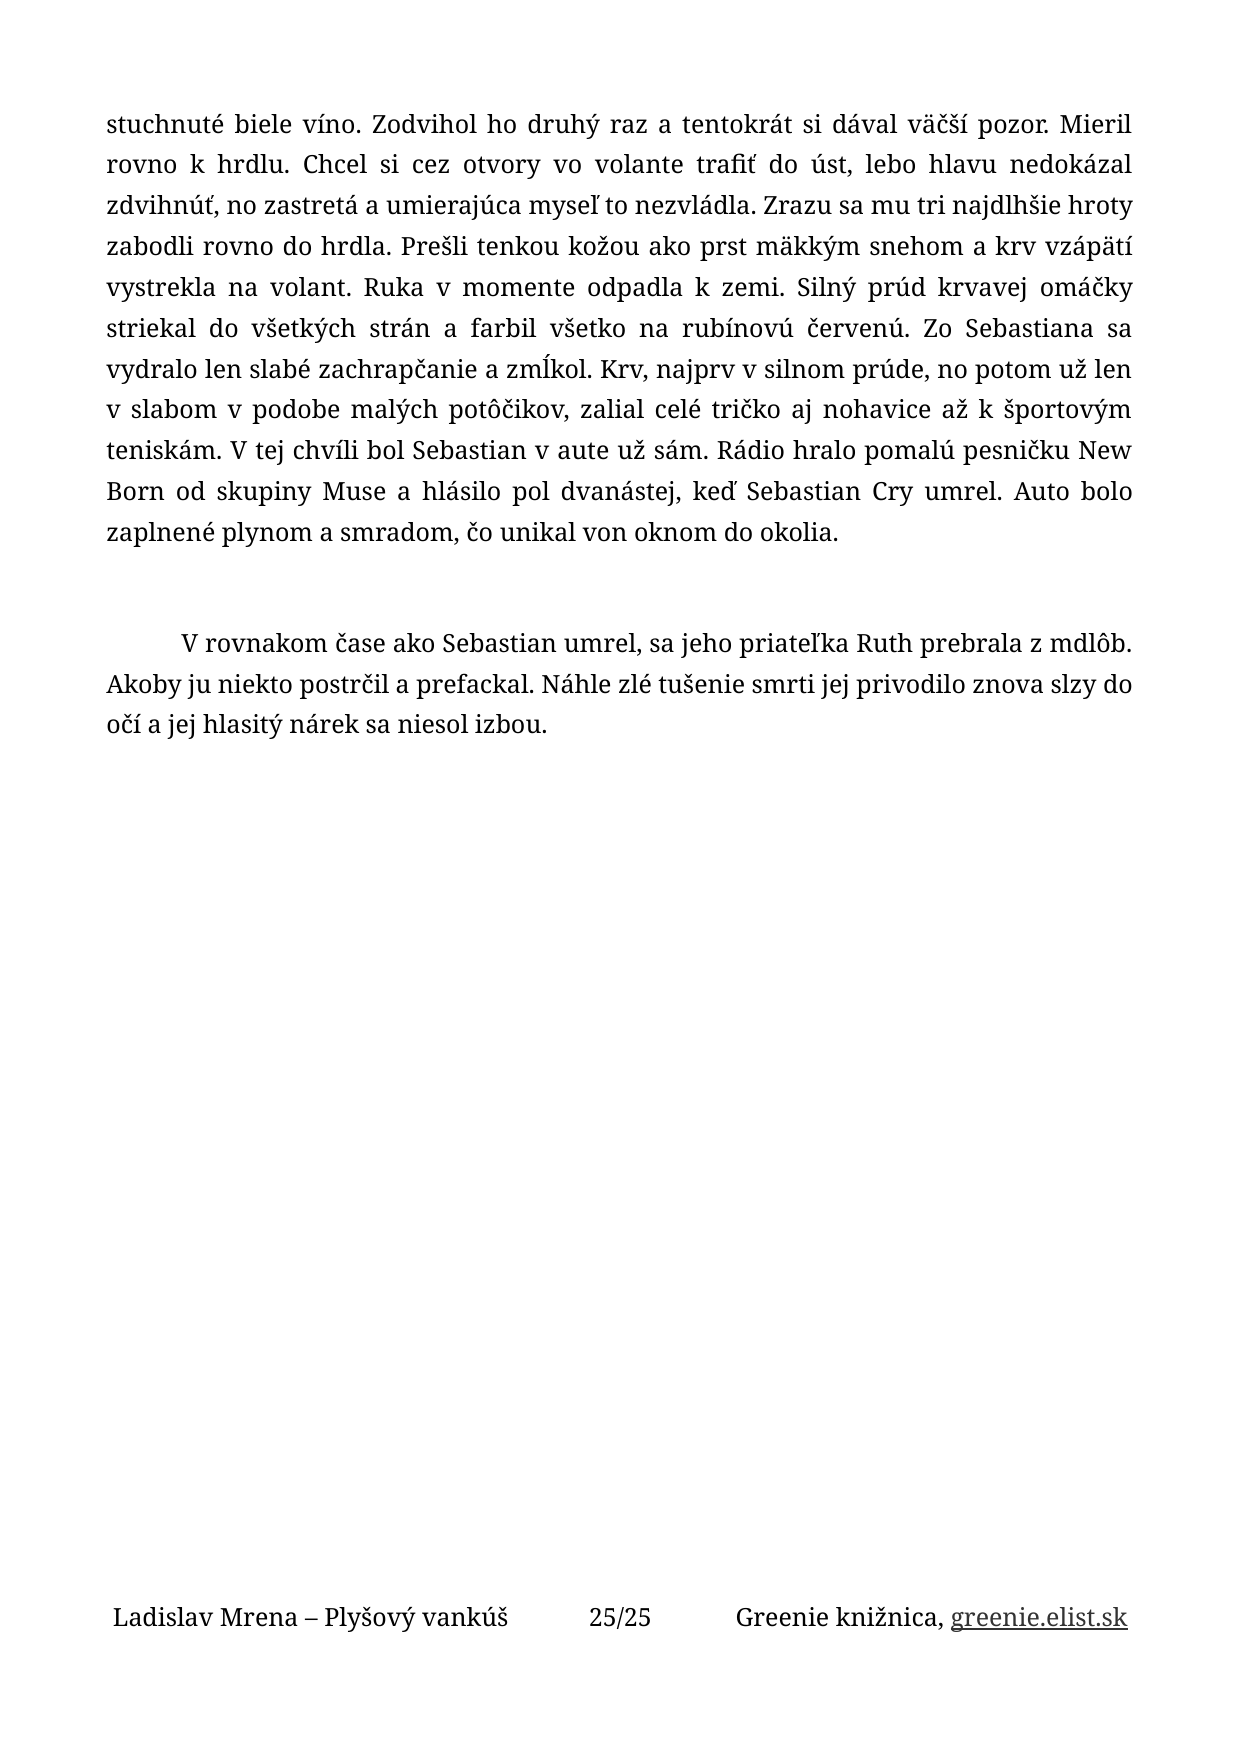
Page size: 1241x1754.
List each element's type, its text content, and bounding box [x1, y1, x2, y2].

text stuchnuté biele víno. Zodvihol ho druhý raz a tentokrát si dával väčší pozor. Mieril rovno k hrdlu. Chcel si cez otvory vo volante trafiť do úst, lebo hlavu nedokázal zdvihnúť, no zastretá a umierajúca myseľ to nezvládla. Zrazu sa mu tri najdlhšie hroty zabodli rovno do hrdla. Prešli tenkou kožou ako prst mäkkým snehom a krv vzápätí vystrekla na volant. Ruka v momente odpadla k zemi. Silný prúd krvavej omáčky striekal do všetkých strán a farbil všetko na rubínovú červenú. Zo Sebastiana sa vydralo len slabé zachrapčanie a zmĺkol. Krv, najprv v silnom prúde, no potom už len v slabom v podobe malých potôčikov, zalial celé tričko aj nohavice až k športovým teniskám. V tej chvíli bol Sebastian v aute už sám. Rádio hralo pomalú pesničku New Born od skupiny Muse a hlásilo pol dvanástej, keď Sebastian Cry umrel. Auto bolo zaplnené plynom a smradom, čo unikal von oknom do okolia. [106, 106, 1134, 549]
text V rovnakom čase ako Sebastian umrel, sa jeho priateľka Ruth prebrala z mdlôb. Akoby ju niekto postrčil a prefackal. Náhle zlé tušenie smrti jej privodilo znova slzy do očí a jej hlasitý nárek sa niesol izbou. [106, 625, 1134, 741]
